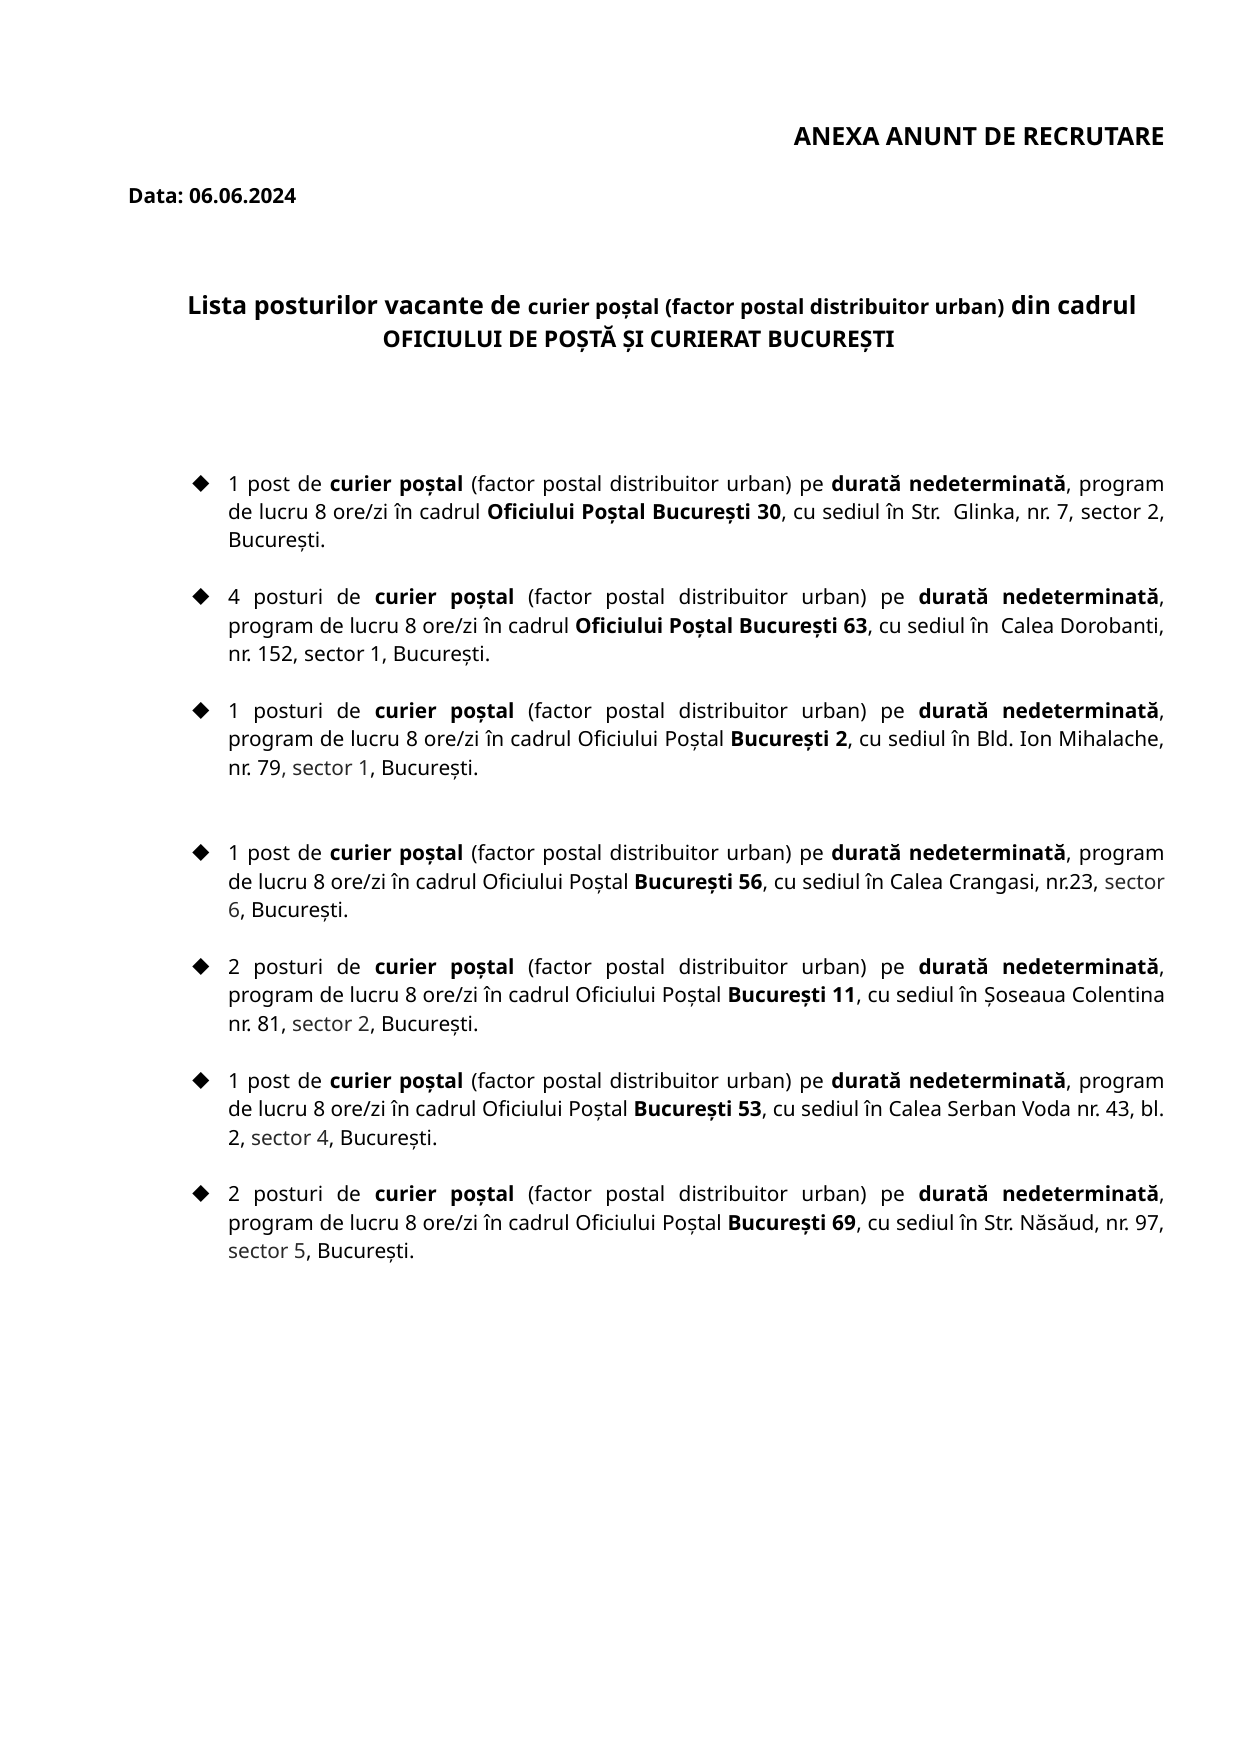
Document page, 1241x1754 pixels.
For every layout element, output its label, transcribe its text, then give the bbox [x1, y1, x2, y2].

text Data: 06.06.2024 [118, 181, 1165, 209]
list 2 posturi de curier poștal (factor postal distribuitor urban) pe durată nedeterminată, program de lucru 8 ore/zi în cadrul Oficiului Poștal București 69, cu sediul în Str. Năsăud, nr. 97, sector 5, București. [190, 1179, 1165, 1265]
list 4 posturi de curier poștal (factor postal distribuitor urban) pe durată nedeterminată, program de lucru 8 ore/zi în cadrul Oficiului Poștal București 63, cu sediul în Calea Dorobanti, nr. 152, sector 1, București. [190, 582, 1165, 668]
list 2 posturi de curier poștal (factor postal distribuitor urban) pe durată nedeterminată, program de lucru 8 ore/zi în cadrul Oficiului Poștal București 11, cu sediul în Șoseaua Colentina nr. 81, sector 2, București. [190, 952, 1165, 1037]
list 1 post de curier poștal (factor postal distribuitor urban) pe durată nedeterminată, program de lucru 8 ore/zi în cadrul Oficiului Poștal București 56, cu sediul în Calea Crangasi, nr.23, sector 6, București. [190, 838, 1165, 924]
text Lista posturilor vacante de curier poștal (factor postal distribuitor urban) din cadrul OFICIULUI DE POŞTĂ ȘI CURIERAT BUCUREŞTI [118, 281, 1165, 354]
list 1 posturi de curier poștal (factor postal distribuitor urban) pe durată nedeterminată, program de lucru 8 ore/zi în cadrul Oficiului Poștal București 2, cu sediul în Bld. Ion Mihalache, nr. 79, sector 1, București. [190, 696, 1165, 781]
list 1 post de curier poștal (factor postal distribuitor urban) pe durată nedeterminată, program de lucru 8 ore/zi în cadrul Oficiului Poștal București 30, cu sediul în Str. Glinka, nr. 7, sector 2, București. [190, 469, 1165, 554]
text ANEXA ANUNT DE RECRUTARE [99, 118, 1165, 152]
list 1 post de curier poștal (factor postal distribuitor urban) pe durată nedeterminată, program de lucru 8 ore/zi în cadrul Oficiului Poștal București 53, cu sediul în Calea Serban Voda nr. 43, bl. 2, sector 4, București. [190, 1066, 1165, 1151]
